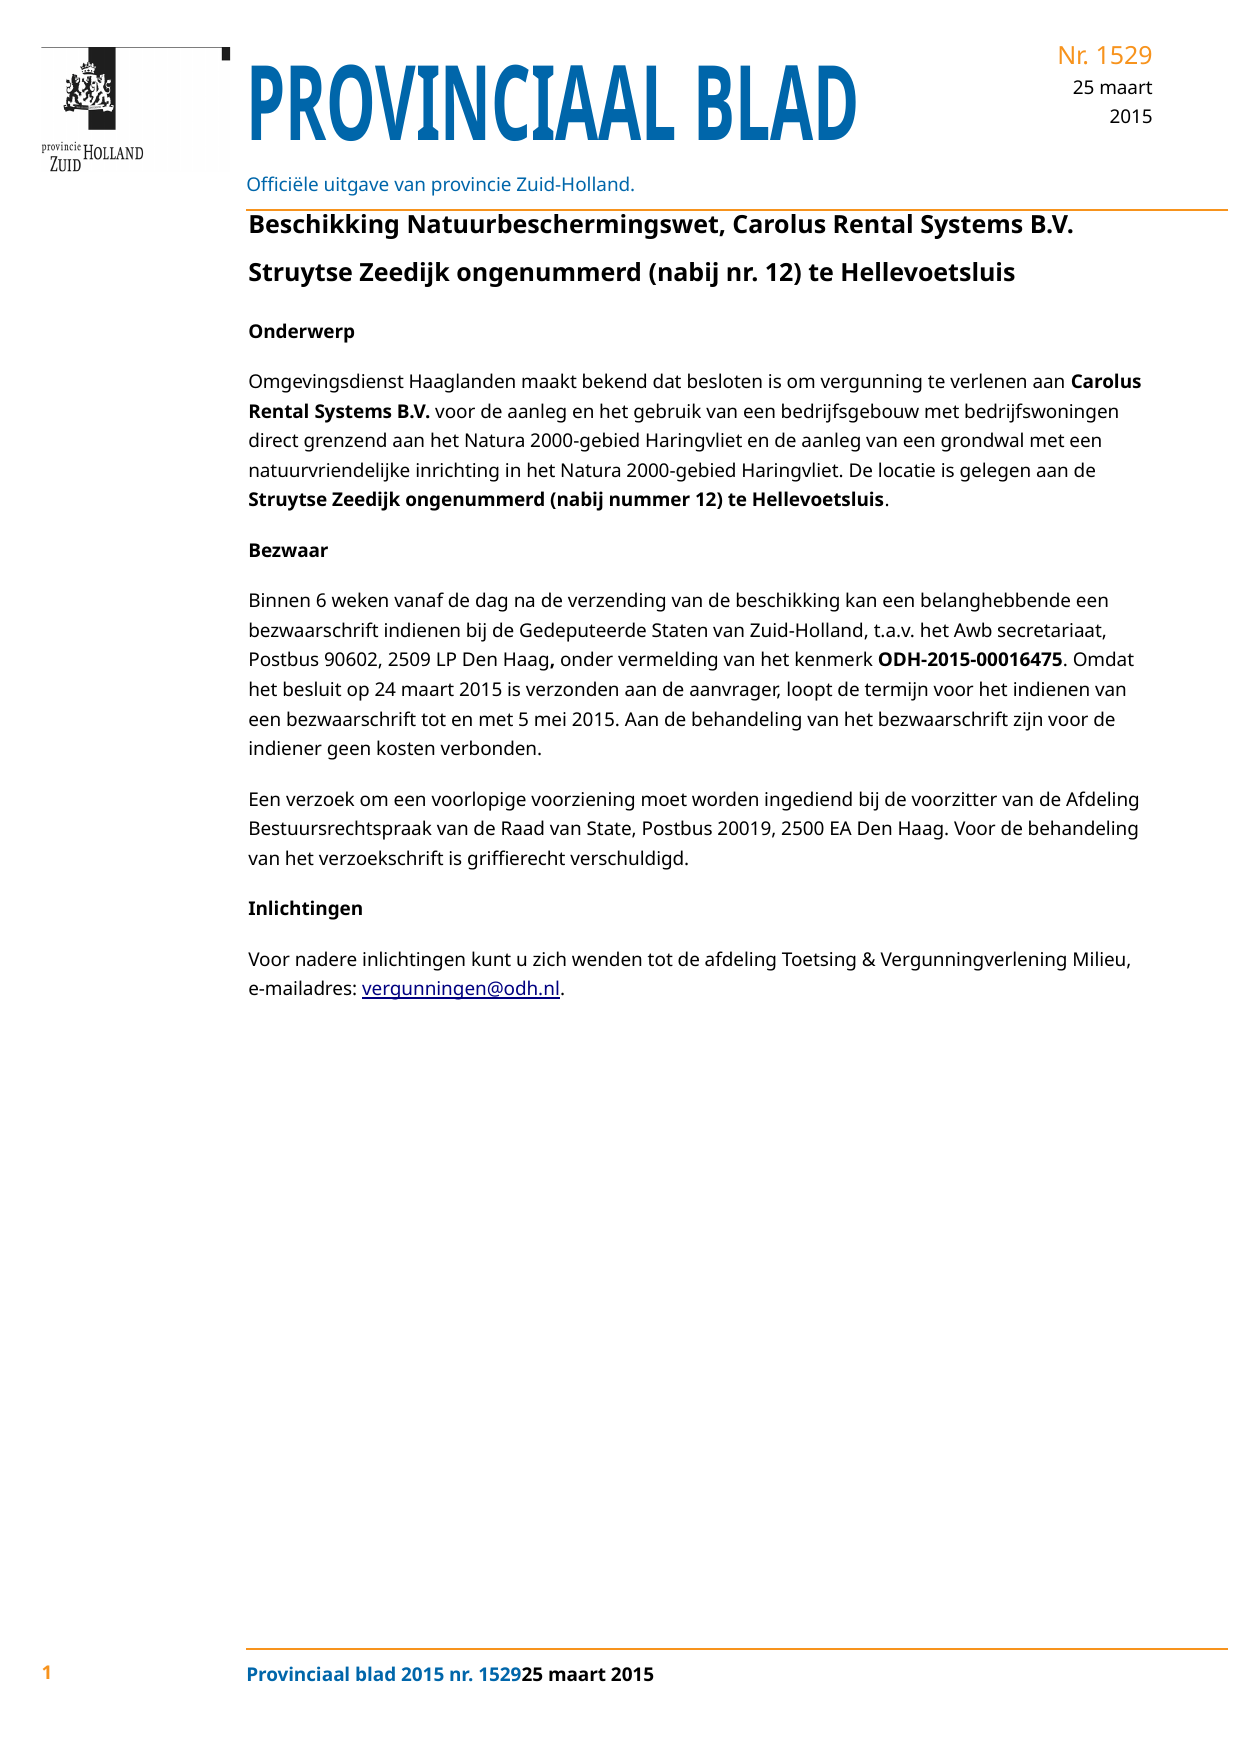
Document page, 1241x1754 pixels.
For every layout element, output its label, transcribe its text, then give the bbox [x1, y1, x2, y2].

text Voor nadere inlichtingen kunt u zich wenden tot de afdeling Toetsing & Vergunningverlening Milieu, e-mailadres: vergunningen@odh.nl. [248, 946, 1152, 1001]
text Onderwerp [248, 318, 1152, 344]
text Inlichtingen [248, 895, 1152, 921]
text Binnen 6 weken vanaf de dag na de verzending van de beschikking kan een belanghebbende een bezwaarschrift indienen bij de Gedeputeerde Staten van Zuid-Holland, t.a.v. het Awb secretariaat, Postbus 90602, 2509 LP Den Haag, onder vermelding van het kenmerk ODH-2015-00016475. Omdat het besluit op 24 maart 2015 is verzonden aan de aanvrager, loopt de termijn voor het indienen van een bezwaarschrift tot en met 5 mei 2015. Aan de behandeling van het bezwaarschrift zijn voor de indiener geen kosten verbonden. [248, 587, 1152, 761]
text Beschikking Natuurbeschermingswet, Carolus Rental Systems B.V. Struytse Zeedijk ongenummerd (nabij nr. 12) te Hellevoetsluis [248, 211, 1152, 288]
text Een verzoek om een voorlopige voorziening moet worden ingediend bij de voorzitter van de Afdeling Bestuursrechtspraak van de Raad van State, Postbus 20019, 2500 EA Den Haag. Voor de behandeling van het verzoekschrift is griffierecht verschuldigd. [248, 786, 1152, 871]
text Omgevingsdienst Haaglanden maakt bekend dat besloten is om vergunning te verlenen aan Carolus Rental Systems B.V. voor de aanleg en het gebruik van een bedrijfsgebouw met bedrijfswoningen direct grenzend aan het Natura 2000-gebied Haringvliet en de aanleg van een grondwal met een natuurvriendelijke inrichting in het Natura 2000-gebied Haringvliet. De locatie is gelegen aan de Struytse Zeedijk ongenummerd (nabij nummer 12) te Hellevoetsluis. [248, 368, 1152, 512]
text Bezwaar [248, 537, 1152, 563]
picture [41, 47, 231, 172]
